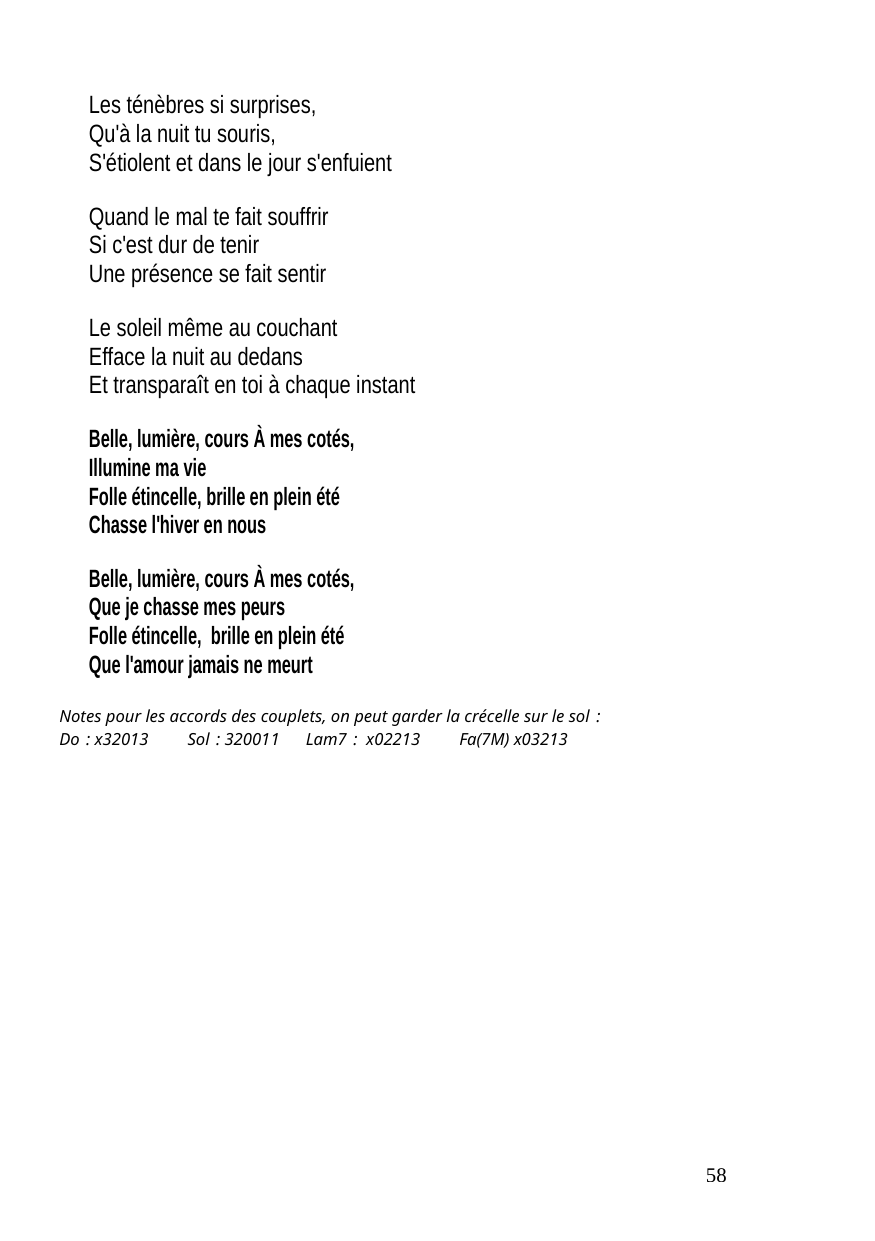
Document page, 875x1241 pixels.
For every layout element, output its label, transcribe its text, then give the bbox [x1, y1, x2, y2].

text Le soleil même au couchant Efface la nuit au dedans Et transparaît en toi à chaque instant [89, 313, 726, 399]
text Do : x32013 Sol : 320011 Lam7 : x02213 Fa(7M) x03213 [59, 728, 726, 750]
text Quand le mal te fait souffrir Si c'est dur de tenir Une présence se fait sentir [89, 202, 726, 288]
text Les ténèbres si surprises, Qu'à la nuit tu souris, S'étiolent et dans le jour s'enfuient [89, 90, 726, 177]
text Notes pour les accords des couplets, on peut garder la crécelle sur le sol : [59, 705, 726, 728]
text Belle, lumière, cours À mes cotés, Illumine ma vie Folle étincelle, brille en plein été Chasse l'hiver en nous [89, 424, 726, 539]
text Belle, lumière, cours À mes cotés, Que je chasse mes peurs Folle étincelle, brille en plein été Que l'amour jamais ne meurt [89, 564, 726, 678]
